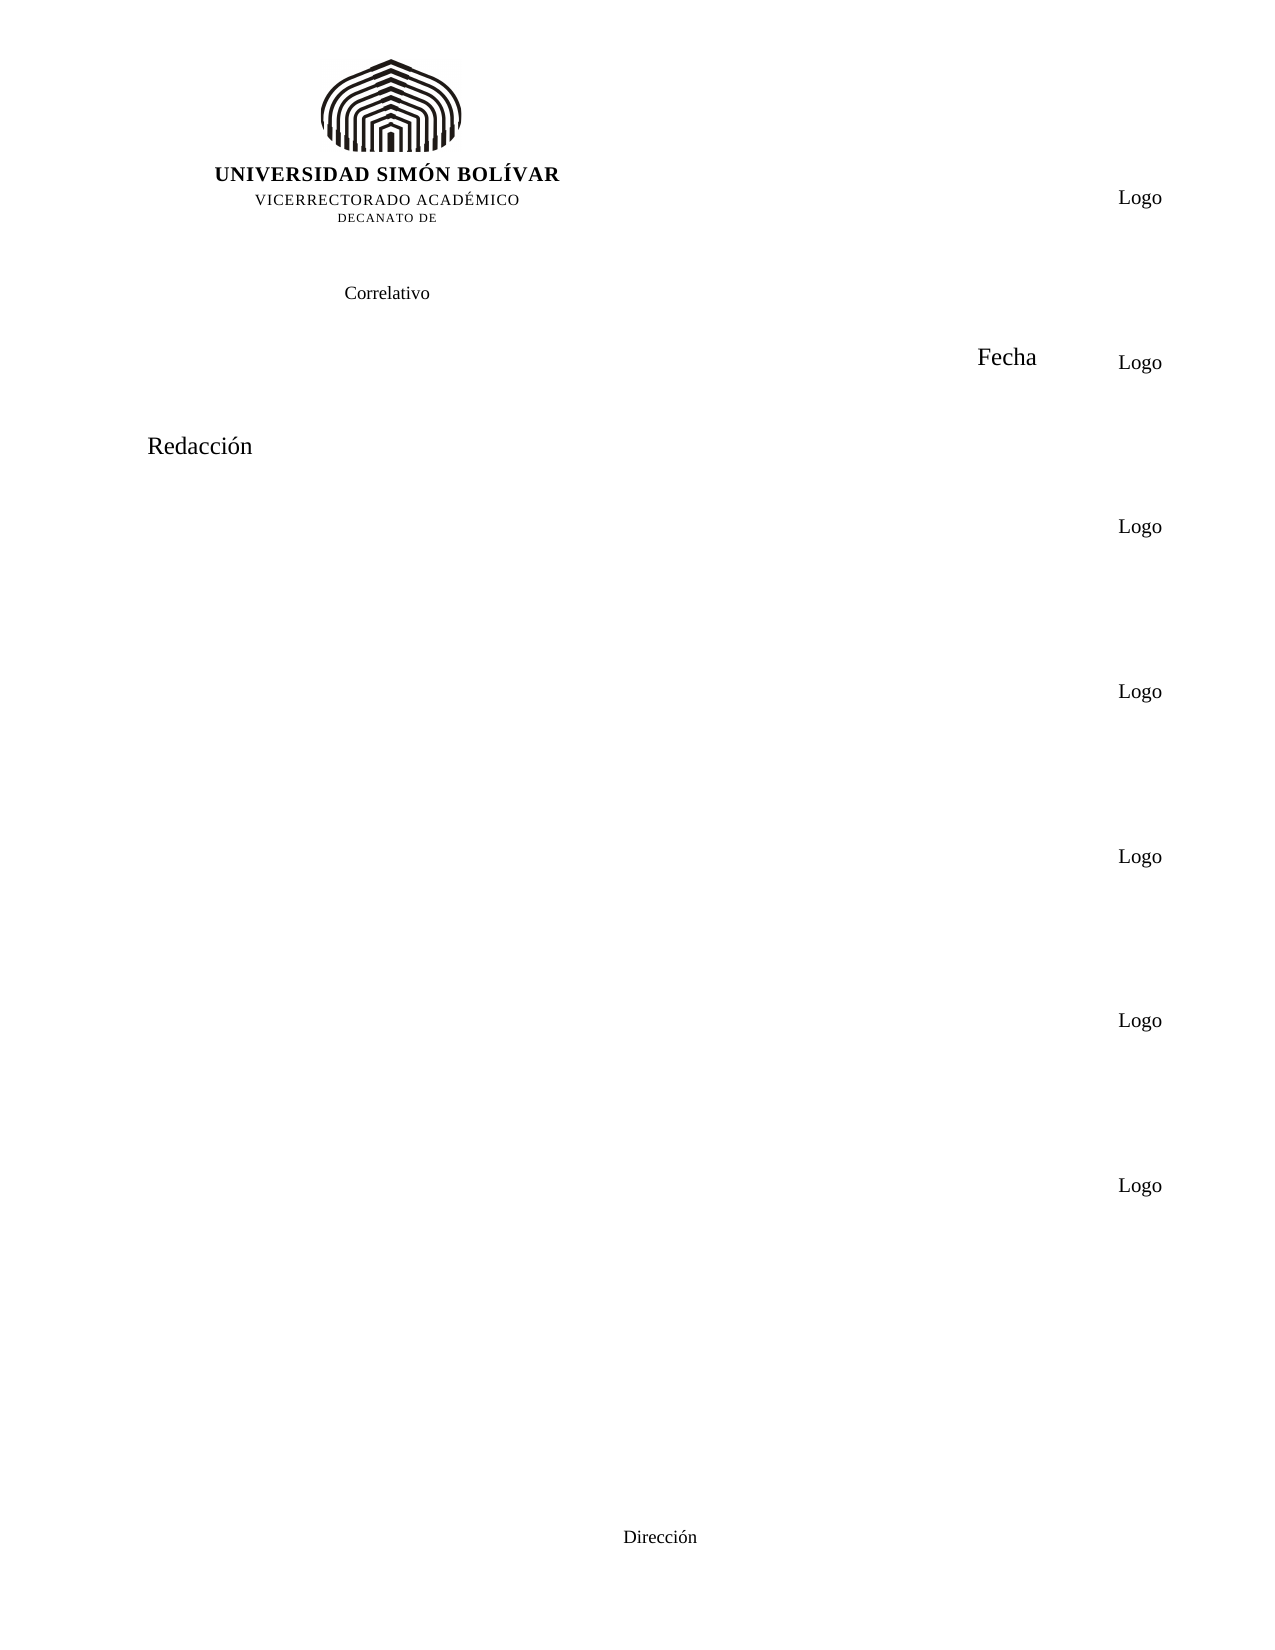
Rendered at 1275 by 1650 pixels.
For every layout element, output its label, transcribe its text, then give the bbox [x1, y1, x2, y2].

table_cell Logo [1096, 485, 1184, 568]
table_cell Logo [1096, 979, 1184, 1061]
table_cell Logo [1096, 815, 1184, 897]
table_cell [1096, 239, 1184, 321]
table_header Dirección [136, 1526, 1184, 1569]
table_cell Logo [1096, 650, 1184, 732]
picture [320, 59, 462, 152]
table_cell [1096, 732, 1184, 814]
table_cell [1096, 897, 1184, 979]
table_header [1051, 59, 1096, 1463]
table_cell Logo [1096, 1144, 1184, 1226]
table_cell [1096, 403, 1184, 485]
table_header Correlativo [298, 282, 476, 304]
table_header [136, 59, 1051, 431]
table_header [476, 282, 638, 304]
table_cell [1096, 1226, 1184, 1463]
table_cell [1096, 1061, 1184, 1144]
table_header [1096, 59, 1184, 155]
table_header [136, 282, 298, 304]
table_header UNIVERSIDAD SIMÓN BOLÍVAR VICERRECTORADO ACADÉMICO DECANATO DE [136, 152, 638, 270]
table_header Fecha [634, 342, 1048, 371]
table_cell [1096, 568, 1184, 650]
table_header Redacción [136, 431, 1051, 1463]
table_cell Logo [1096, 155, 1184, 238]
table_cell Logo [1096, 321, 1184, 403]
table_header [136, 59, 320, 152]
